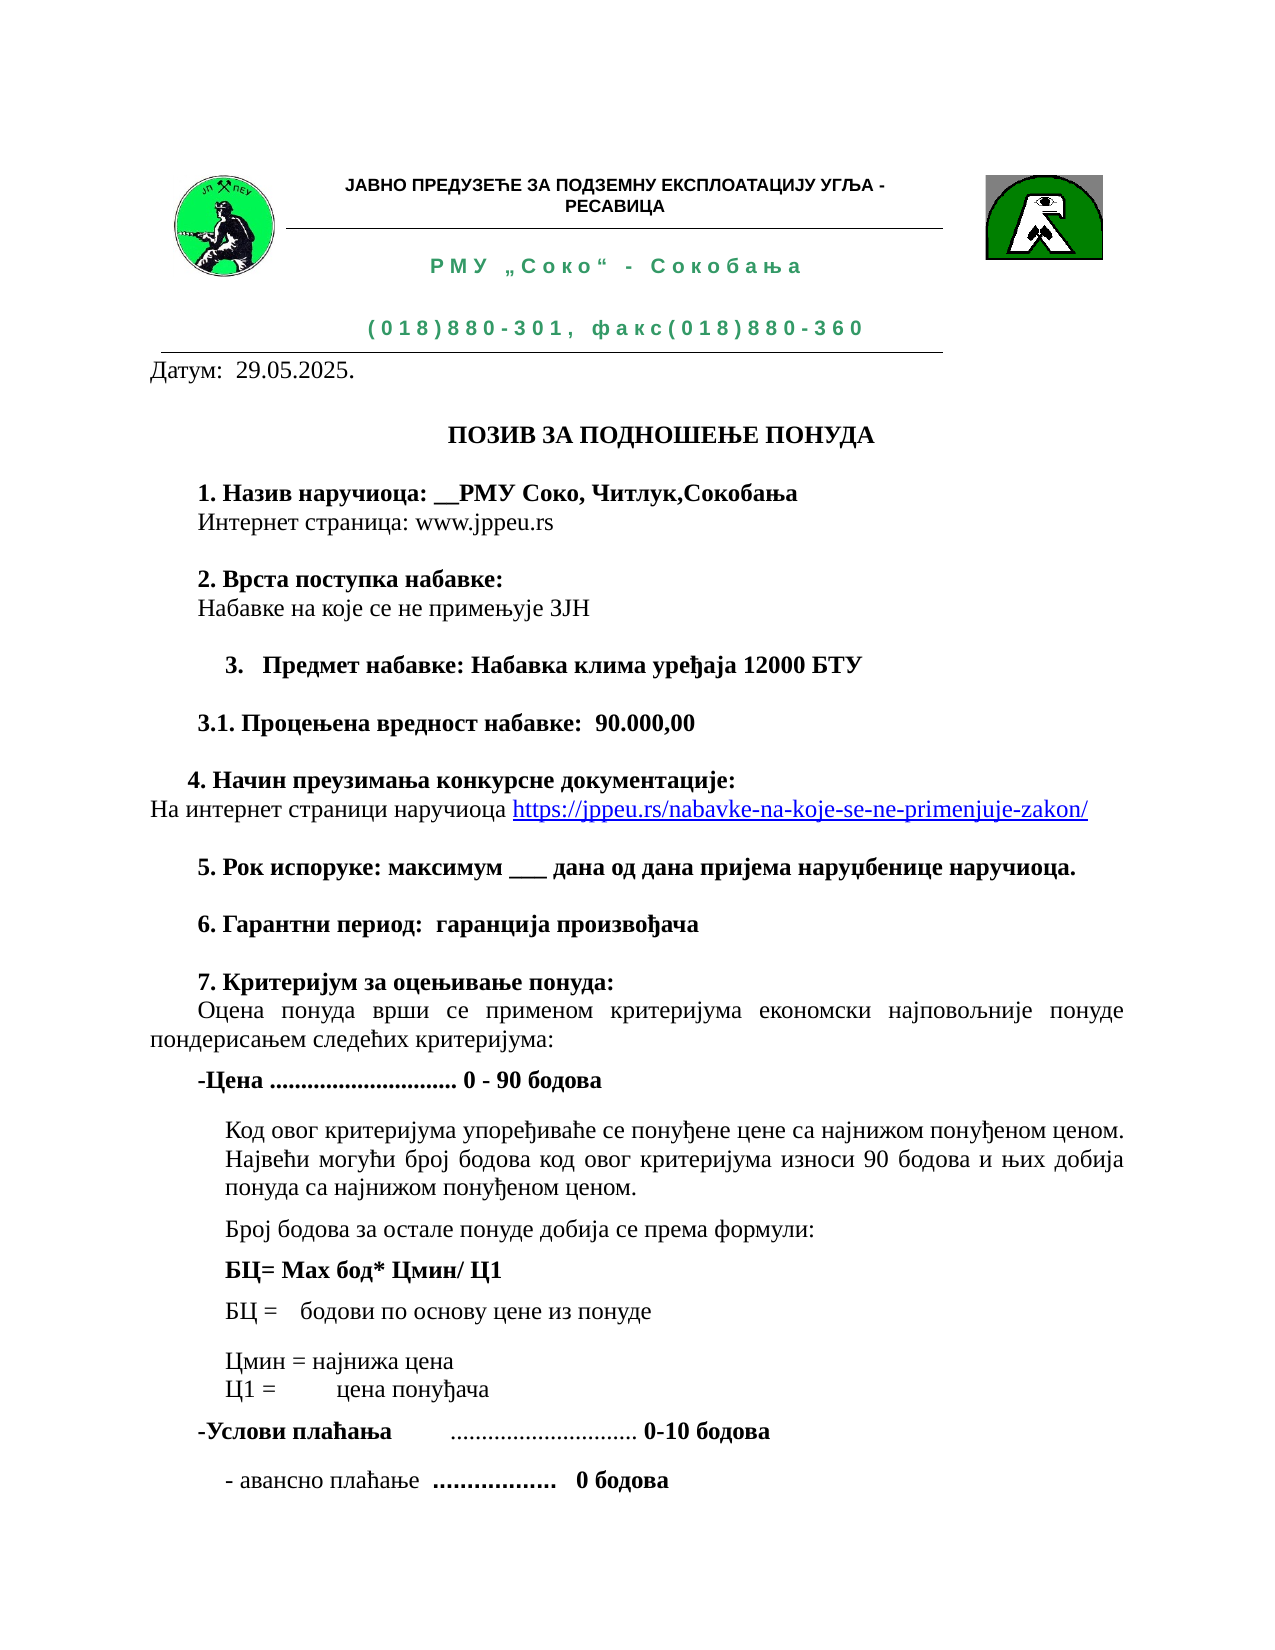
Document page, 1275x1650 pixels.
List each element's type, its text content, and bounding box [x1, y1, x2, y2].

text БЦ= Маx бод* Цмин/ Ц1 [225, 1255, 1125, 1284]
text 6. Гарантни период: гаранција произвођача [150, 909, 1125, 938]
text 7. Критеријум за оцењивање понуда: [150, 967, 1125, 995]
text Набавке на које се не примењује ЗЈН [150, 593, 1125, 622]
table_header [943, 150, 1145, 352]
text 1. Назив наручиоца: __РМУ Соко, Читлук,Сокобања [150, 478, 1125, 507]
picture [985, 175, 1103, 260]
text Ц1 = цена понуђача [225, 1374, 1125, 1403]
text 3.1. Процењена вредност набавке: 90.000,00 [150, 708, 1125, 737]
picture [173, 175, 275, 277]
table_header ЈАВНО ПРЕДУЗЕЋЕ ЗА ПОДЗЕМНУ ЕКСПЛОАТАЦИЈУ УГЉА - РЕСАВИЦА [286, 150, 943, 228]
text На интернет страници наручиоца https://jppeu.rs/nabavke-na-koje-se-ne-primenjuje-zakon/ [150, 794, 1125, 823]
list Предмет набавке: Набавка клима уређаја 12000 БТУ [225, 650, 1125, 679]
text Оцена понуда врши се применом критеријума економски најповољније понуде пондерисањем следећих критеријума: [150, 995, 1125, 1053]
text Цмин = најнижа цена [225, 1346, 1125, 1374]
text Код овог критеријума упоређиваће се понуђене цене са најнижом понуђеном ценом. Највећи могући број бодова код овог критеријума износи 90 бодова и њих добија понуда са најнижом понуђеном ценом. [225, 1115, 1125, 1201]
table_cell РМУ „Соко“ - Сокобања (018)880-301, факс(018)880-360 [286, 229, 943, 352]
text 5. Рок испоруке: максимум ___ дана од дана пријема наруџбенице наручиоца. [150, 852, 1125, 880]
text Број бодова за остале понуде добија се према формули: [225, 1214, 1125, 1242]
text - авансно плаћање .................. 0 бодова [225, 1465, 1125, 1494]
table_header [161, 150, 286, 352]
text Интернет страница: www.jppeu.rs [150, 507, 1125, 535]
text 4. Начин преузимања конкурсне документације: [150, 765, 1125, 794]
text БЦ = бодови по основу цене из понуде [225, 1296, 1125, 1325]
text -Услови плаћања .............................. 0-10 бодова [150, 1416, 1125, 1444]
text Датум: 29.05.2025. [150, 353, 1125, 384]
text 2. Врста поступка набавке: [150, 564, 1125, 593]
text ПОЗИВ ЗА ПОДНОШЕЊЕ ПОНУДА [150, 420, 1125, 449]
text -Цена .............................. 0 - 90 бодова [150, 1065, 1125, 1094]
